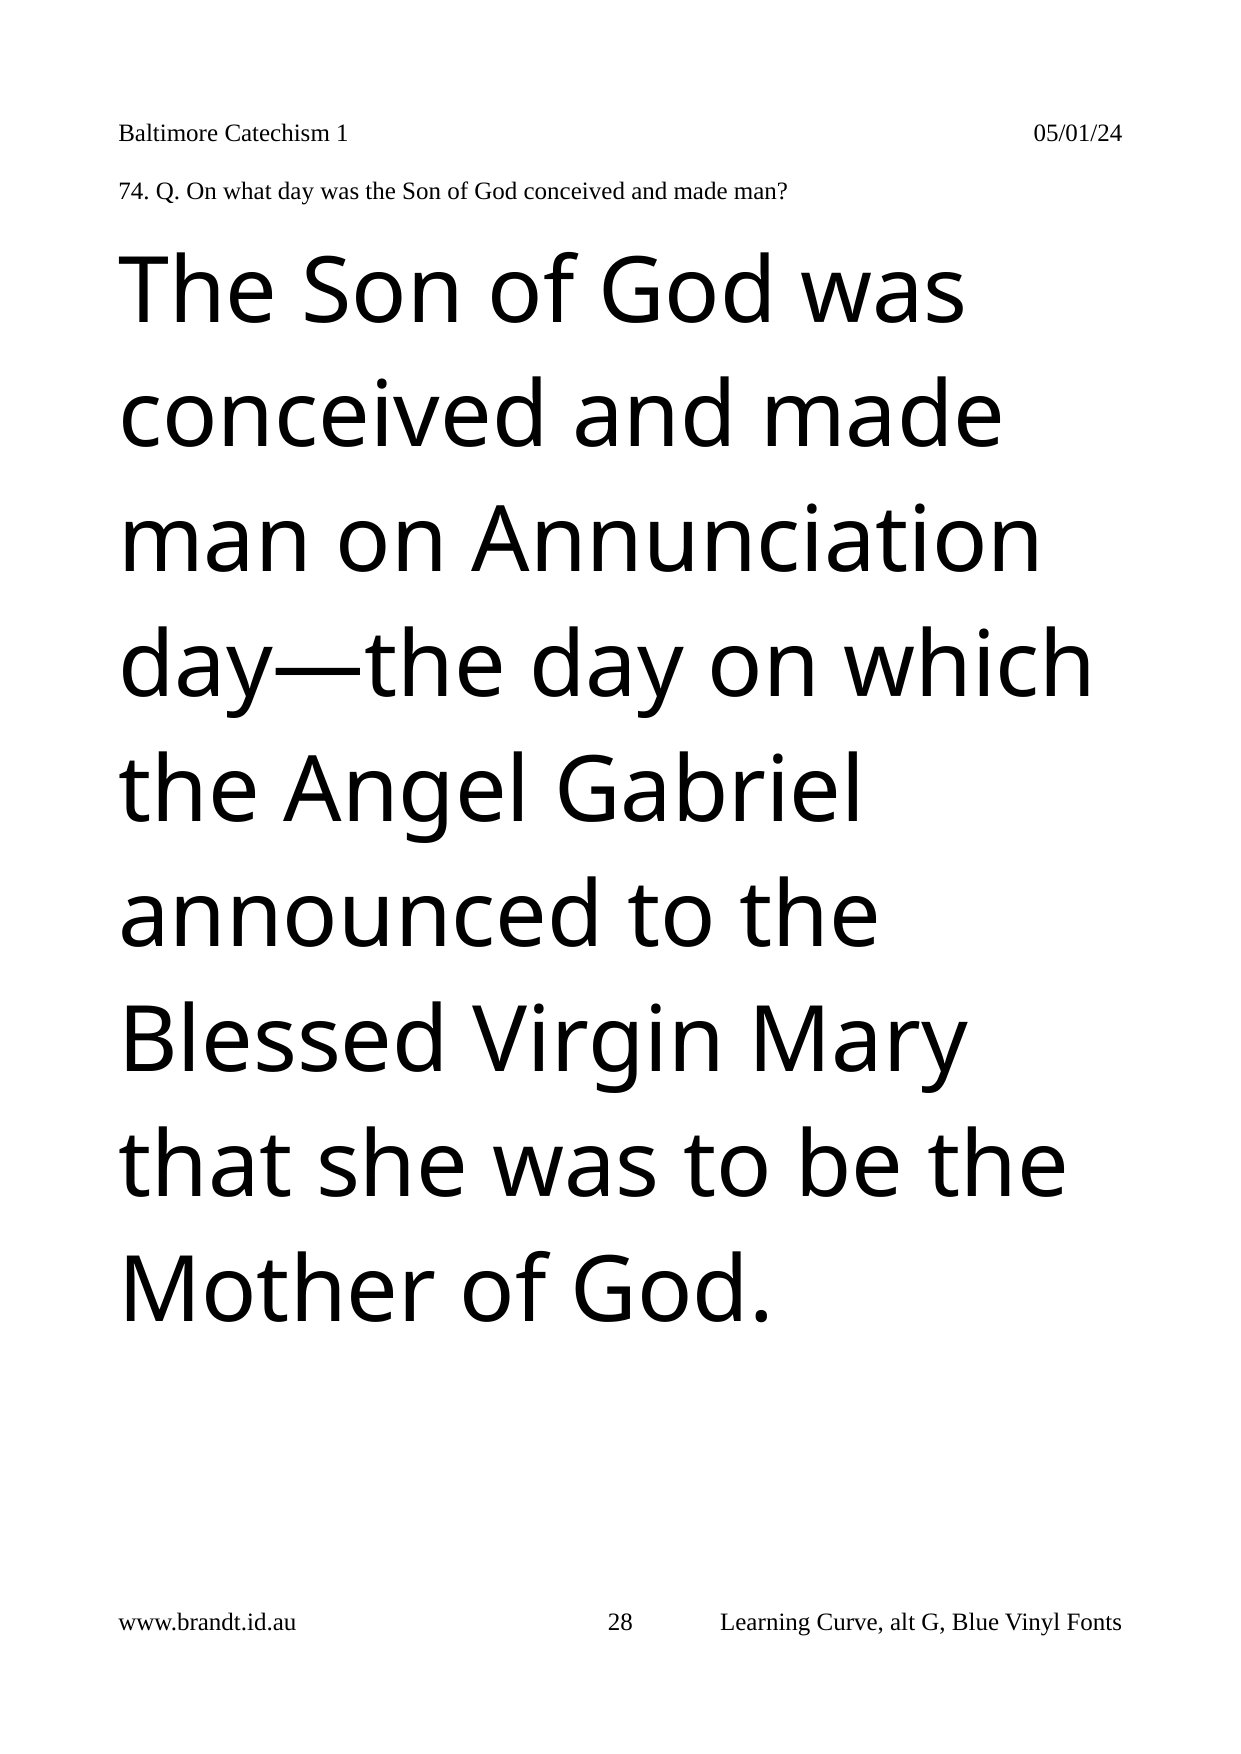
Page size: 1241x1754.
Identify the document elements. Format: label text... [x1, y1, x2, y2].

text The Son of God was conceived and made man on Annunciation day—the day on which the Angel Gabriel announced to the Blessed Virgin Mary that she was to be the Mother of God. [118, 224, 1122, 1348]
text 74. Q. On what day was the Son of God conceived and made man? [118, 176, 1122, 205]
